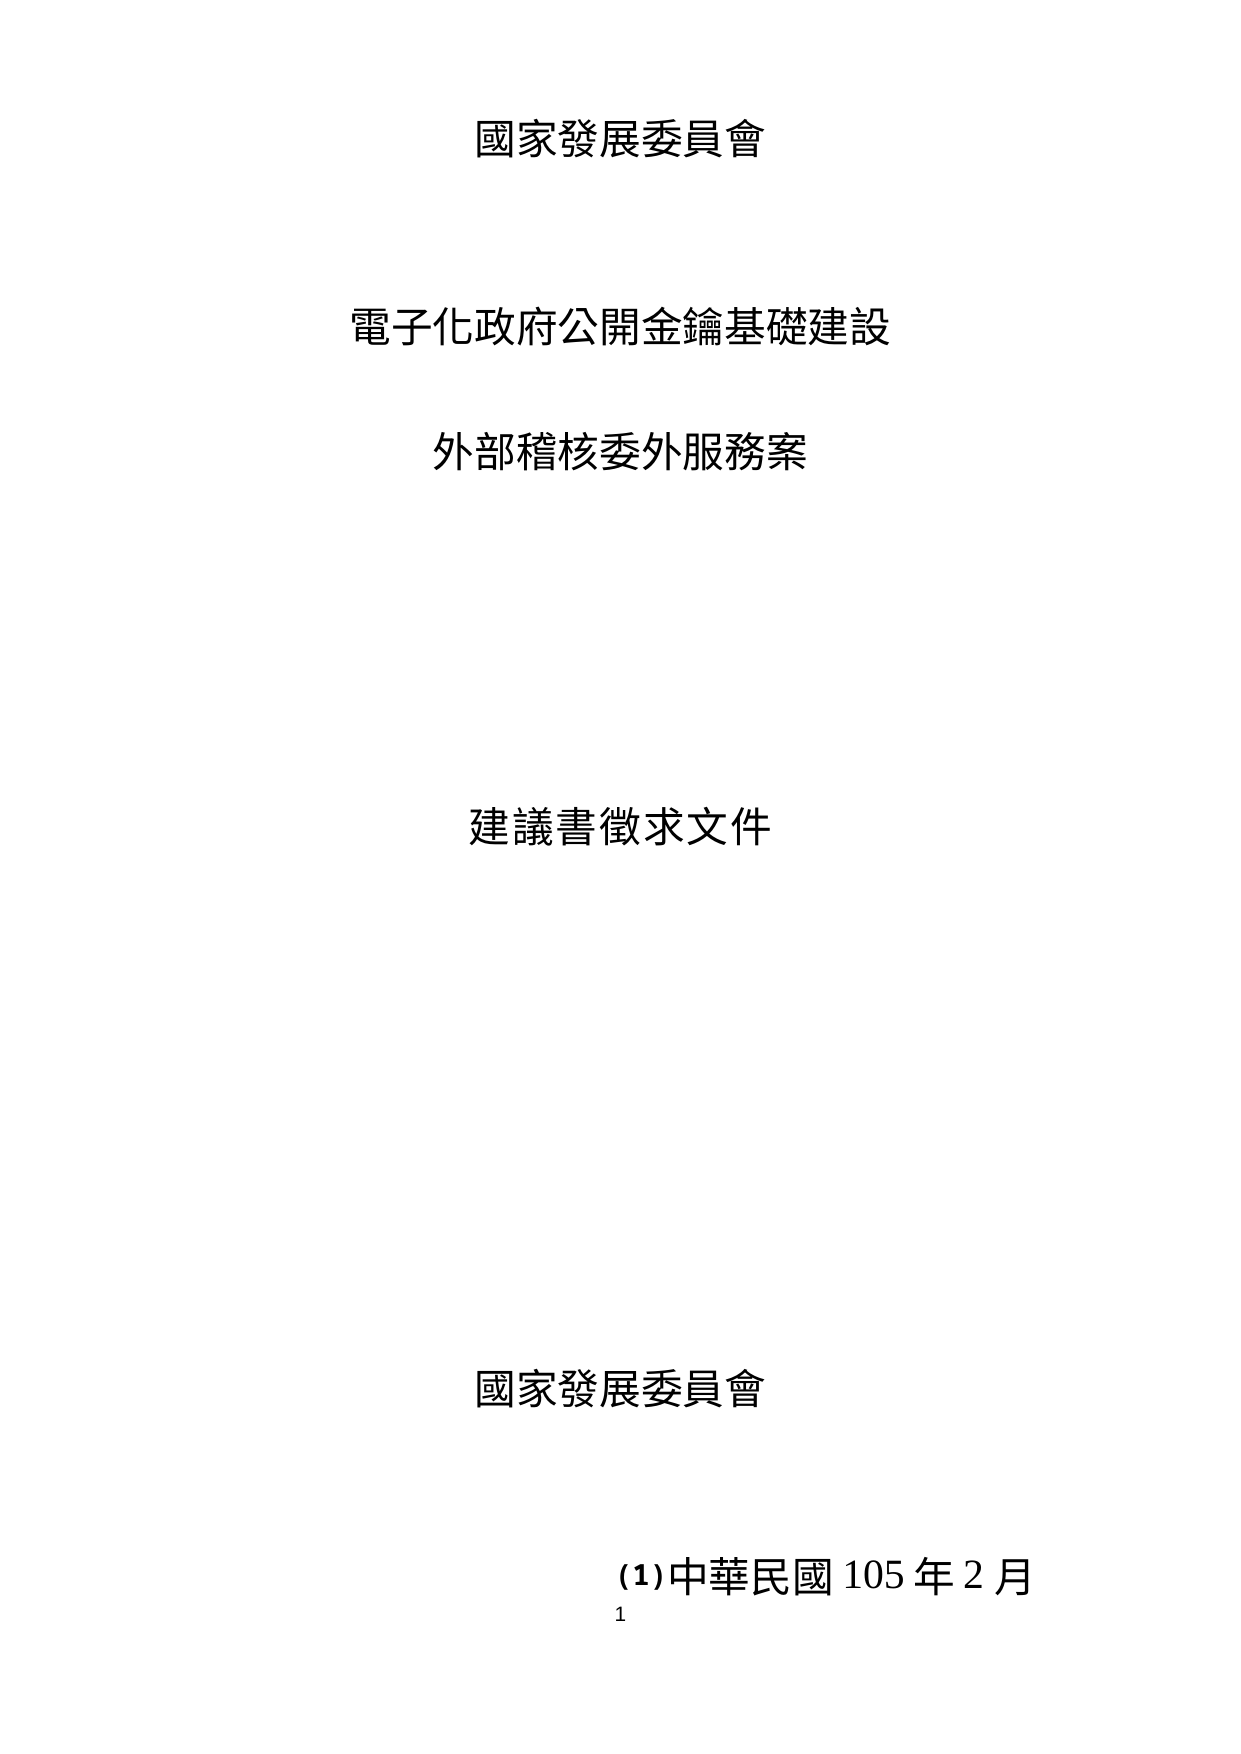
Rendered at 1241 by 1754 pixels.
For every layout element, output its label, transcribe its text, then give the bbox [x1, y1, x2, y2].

text 電子化政府公開金鑰基礎建設 [153, 282, 1087, 344]
text 國家發展委員會 [153, 94, 1087, 157]
subtitle 中華民國105年2 月 [552, 1532, 1087, 1594]
text 建議書徵求文件 [153, 782, 1087, 844]
text 國家發展委員會 [153, 1344, 1087, 1407]
text 外部稽核委外服務案 [153, 407, 1087, 469]
